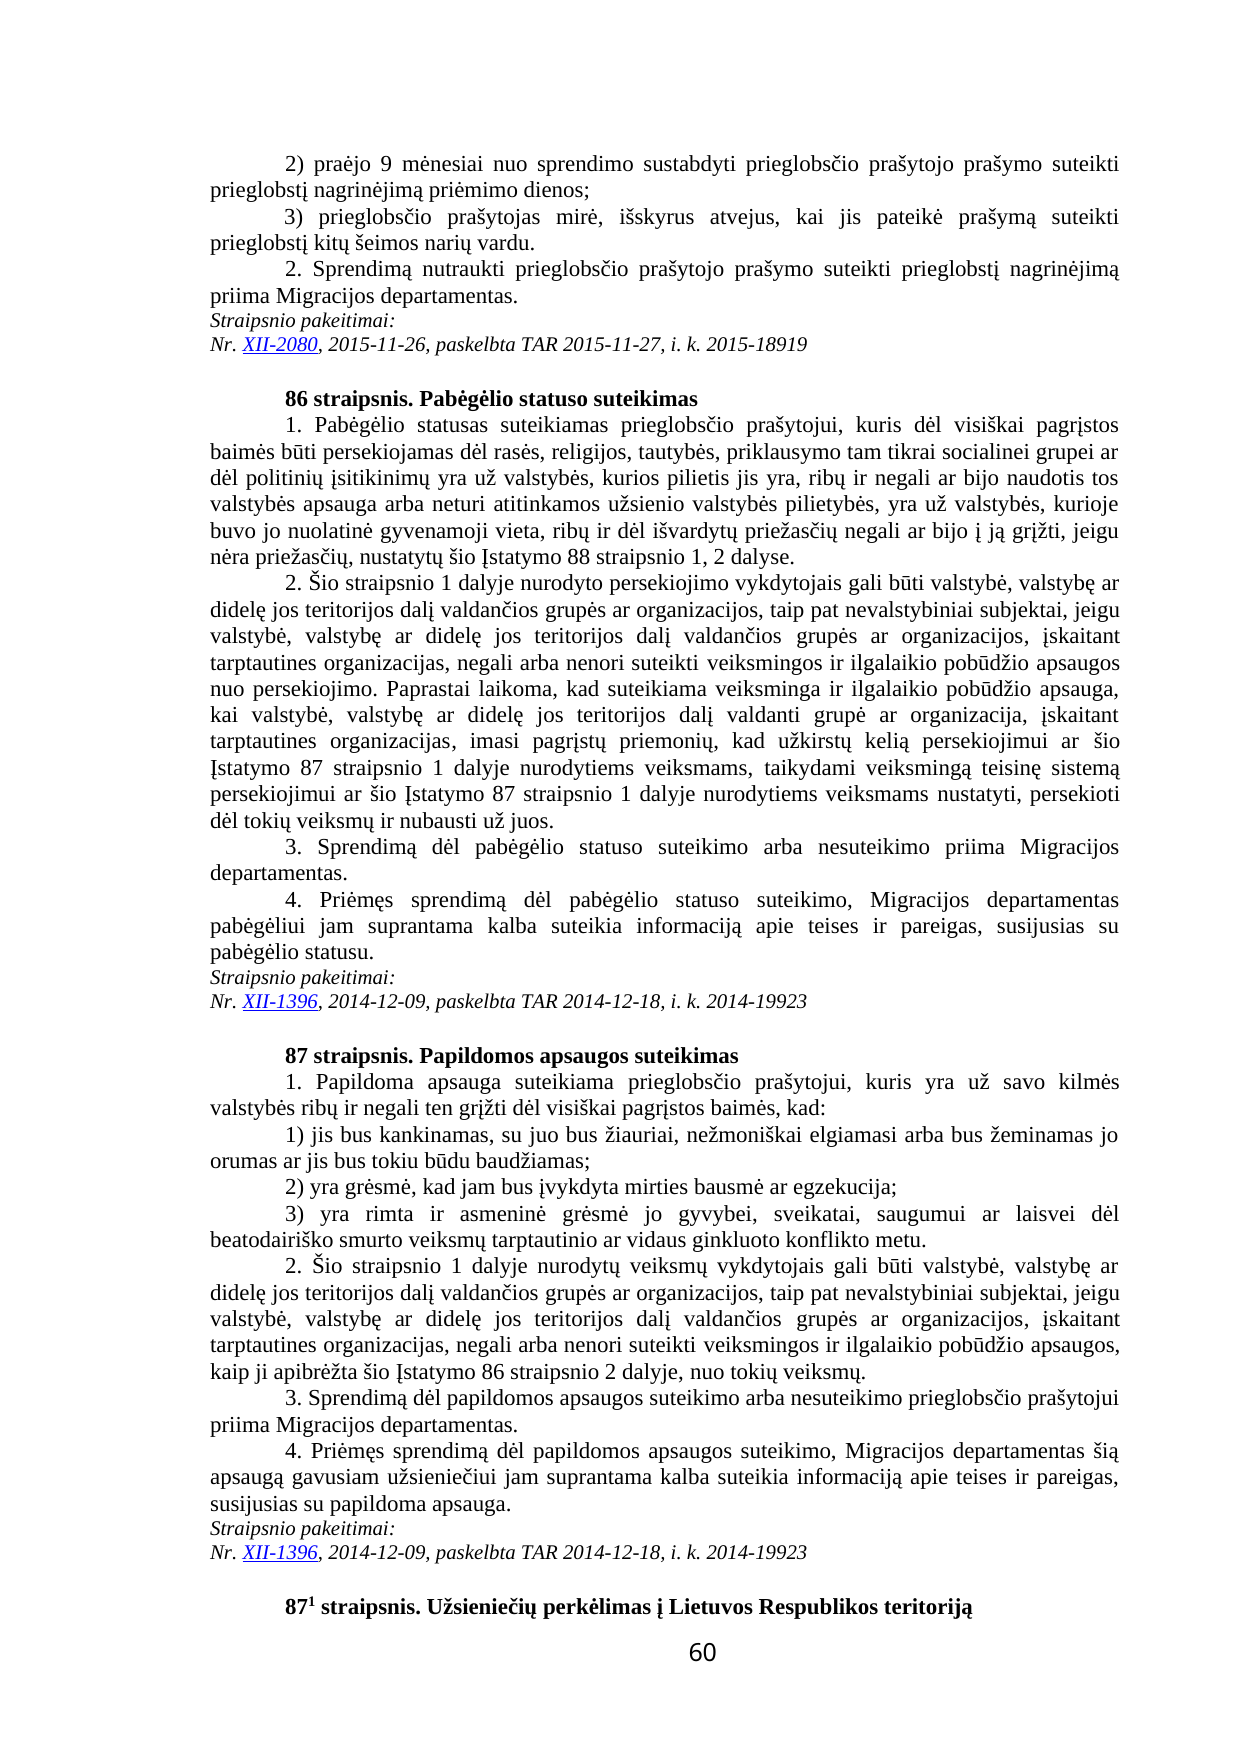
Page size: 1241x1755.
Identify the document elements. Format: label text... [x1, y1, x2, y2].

text 3. Sprendimą dėl pabėgėlio statuso suteikimo arba nesuteikimo priima Migracijos departamentas. [210, 833, 1120, 886]
text 4. Priėmęs sprendimą dėl pabėgėlio statuso suteikimo, Migracijos departamentas pabėgėliui jam suprantama kalba suteikia informaciją apie teises ir pareigas, susijusias su pabėgėlio statusu. [210, 886, 1120, 965]
text 1) jis bus kankinamas, su juo bus žiauriai, nežmoniškai elgiamasi arba bus žeminamas jo orumas ar jis bus tokiu būdu baudžiamas; [210, 1121, 1120, 1173]
text 3) prieglobsčio prašytojas mirė, išskyrus atvejus, kai jis pateikė prašymą suteikti prieglobstį kitų šeimos narių vardu. [210, 203, 1120, 255]
text 871 straipsnis. Užsieniečių perkėlimas į Lietuvos Respublikos teritoriją [210, 1593, 1120, 1619]
text Straipsnio pakeitimai: [210, 308, 1120, 332]
text 2) praėjo 9 mėnesiai nuo sprendimo sustabdyti prieglobsčio prašytojo prašymo suteikti prieglobstį nagrinėjimą priėmimo dienos; [210, 150, 1120, 203]
text Straipsnio pakeitimai: [210, 965, 1120, 989]
text 3) yra rimta ir asmeninė grėsmė jo gyvybei, sveikatai, saugumui ar laisvei dėl beatodairiško smurto veiksmų tarptautinio ar vidaus ginkluoto konflikto metu. [210, 1200, 1120, 1252]
text 2) yra grėsmė, kad jam bus įvykdyta mirties bausmė ar egzekucija; [210, 1173, 1120, 1200]
text 4. Priėmęs sprendimą dėl papildomos apsaugos suteikimo, Migracijos departamentas šią apsaugą gavusiam užsieniečiui jam suprantama kalba suteikia informaciją apie teises ir pareigas, susijusias su papildoma apsauga. [210, 1437, 1120, 1516]
text Nr. XII-1396, 2014-12-09, paskelbta TAR 2014-12-18, i. k. 2014-19923 [210, 1540, 1120, 1564]
text Nr. XII-2080, 2015-11-26, paskelbta TAR 2015-11-27, i. k. 2015-18919 [210, 332, 1120, 356]
text 86 straipsnis. Pabėgėlio statuso suteikimas [210, 385, 1120, 411]
text 2. Sprendimą nutraukti prieglobsčio prašytojo prašymo suteikti prieglobstį nagrinėjimą priima Migracijos departamentas. [210, 255, 1120, 308]
text 3. Sprendimą dėl papildomos apsaugos suteikimo arba nesuteikimo prieglobsčio prašytojui priima Migracijos departamentas. [210, 1384, 1120, 1437]
text 1. Papildoma apsauga suteikiama prieglobsčio prašytojui, kuris yra už savo kilmės valstybės ribų ir negali ten grįžti dėl visiškai pagrįstos baimės, kad: [210, 1068, 1120, 1121]
text 2. Šio straipsnio 1 dalyje nurodytų veiksmų vykdytojais gali būti valstybė, valstybę ar didelę jos teritorijos dalį valdančios grupės ar organizacijos, taip pat nevalstybiniai subjektai, jeigu valstybė, valstybę ar didelę jos teritorijos dalį valdančios grupės ar organizacijos, įskaitant tarptautines organizacijas, negali arba nenori suteikti veiksmingos ir ilgalaikio pobūdžio apsaugos, kaip ji apibrėžta šio Įstatymo 86 straipsnio 2 dalyje, nuo tokių veiksmų. [210, 1252, 1120, 1384]
text 1. Pabėgėlio statusas suteikiamas prieglobsčio prašytojui, kuris dėl visiškai pagrįstos baimės būti persekiojamas dėl rasės, religijos, tautybės, priklausymo tam tikrai socialinei grupei ar dėl politinių įsitikinimų yra už valstybės, kurios pilietis jis yra, ribų ir negali ar bijo naudotis tos valstybės apsauga arba neturi atitinkamos užsienio valstybės pilietybės, yra už valstybės, kurioje buvo jo nuolatinė gyvenamoji vieta, ribų ir dėl išvardytų priežasčių negali ar bijo į ją grįžti, jeigu nėra priežasčių, nustatytų šio Įstatymo 88 straipsnio 1, 2 dalyse. [210, 411, 1120, 569]
text Nr. XII-1396, 2014-12-09, paskelbta TAR 2014-12-18, i. k. 2014-19923 [210, 989, 1120, 1013]
text Straipsnio pakeitimai: [210, 1516, 1120, 1540]
text 2. Šio straipsnio 1 dalyje nurodyto persekiojimo vykdytojais gali būti valstybė, valstybę ar didelę jos teritorijos dalį valdančios grupės ar organizacijos, taip pat nevalstybiniai subjektai, jeigu valstybė, valstybę ar didelę jos teritorijos dalį valdančios grupės ar organizacijos, įskaitant tarptautines organizacijas, negali arba nenori suteikti veiksmingos ir ilgalaikio pobūdžio apsaugos nuo persekiojimo. Paprastai laikoma, kad suteikiama veiksminga ir ilgalaikio pobūdžio apsauga, kai valstybė, valstybę ar didelę jos teritorijos dalį valdanti grupė ar organizacija, įskaitant tarptautines organizacijas, imasi pagrįstų priemonių, kad užkirstų kelią persekiojimui ar šio Įstatymo 87 straipsnio 1 dalyje nurodytiems veiksmams, taikydami veiksmingą teisinę sistemą persekiojimui ar šio Įstatymo 87 straipsnio 1 dalyje nurodytiems veiksmams nustatyti, persekioti dėl tokių veiksmų ir nubausti už juos. [210, 569, 1120, 833]
text 87 straipsnis. Papildomos apsaugos suteikimas [210, 1042, 1120, 1068]
